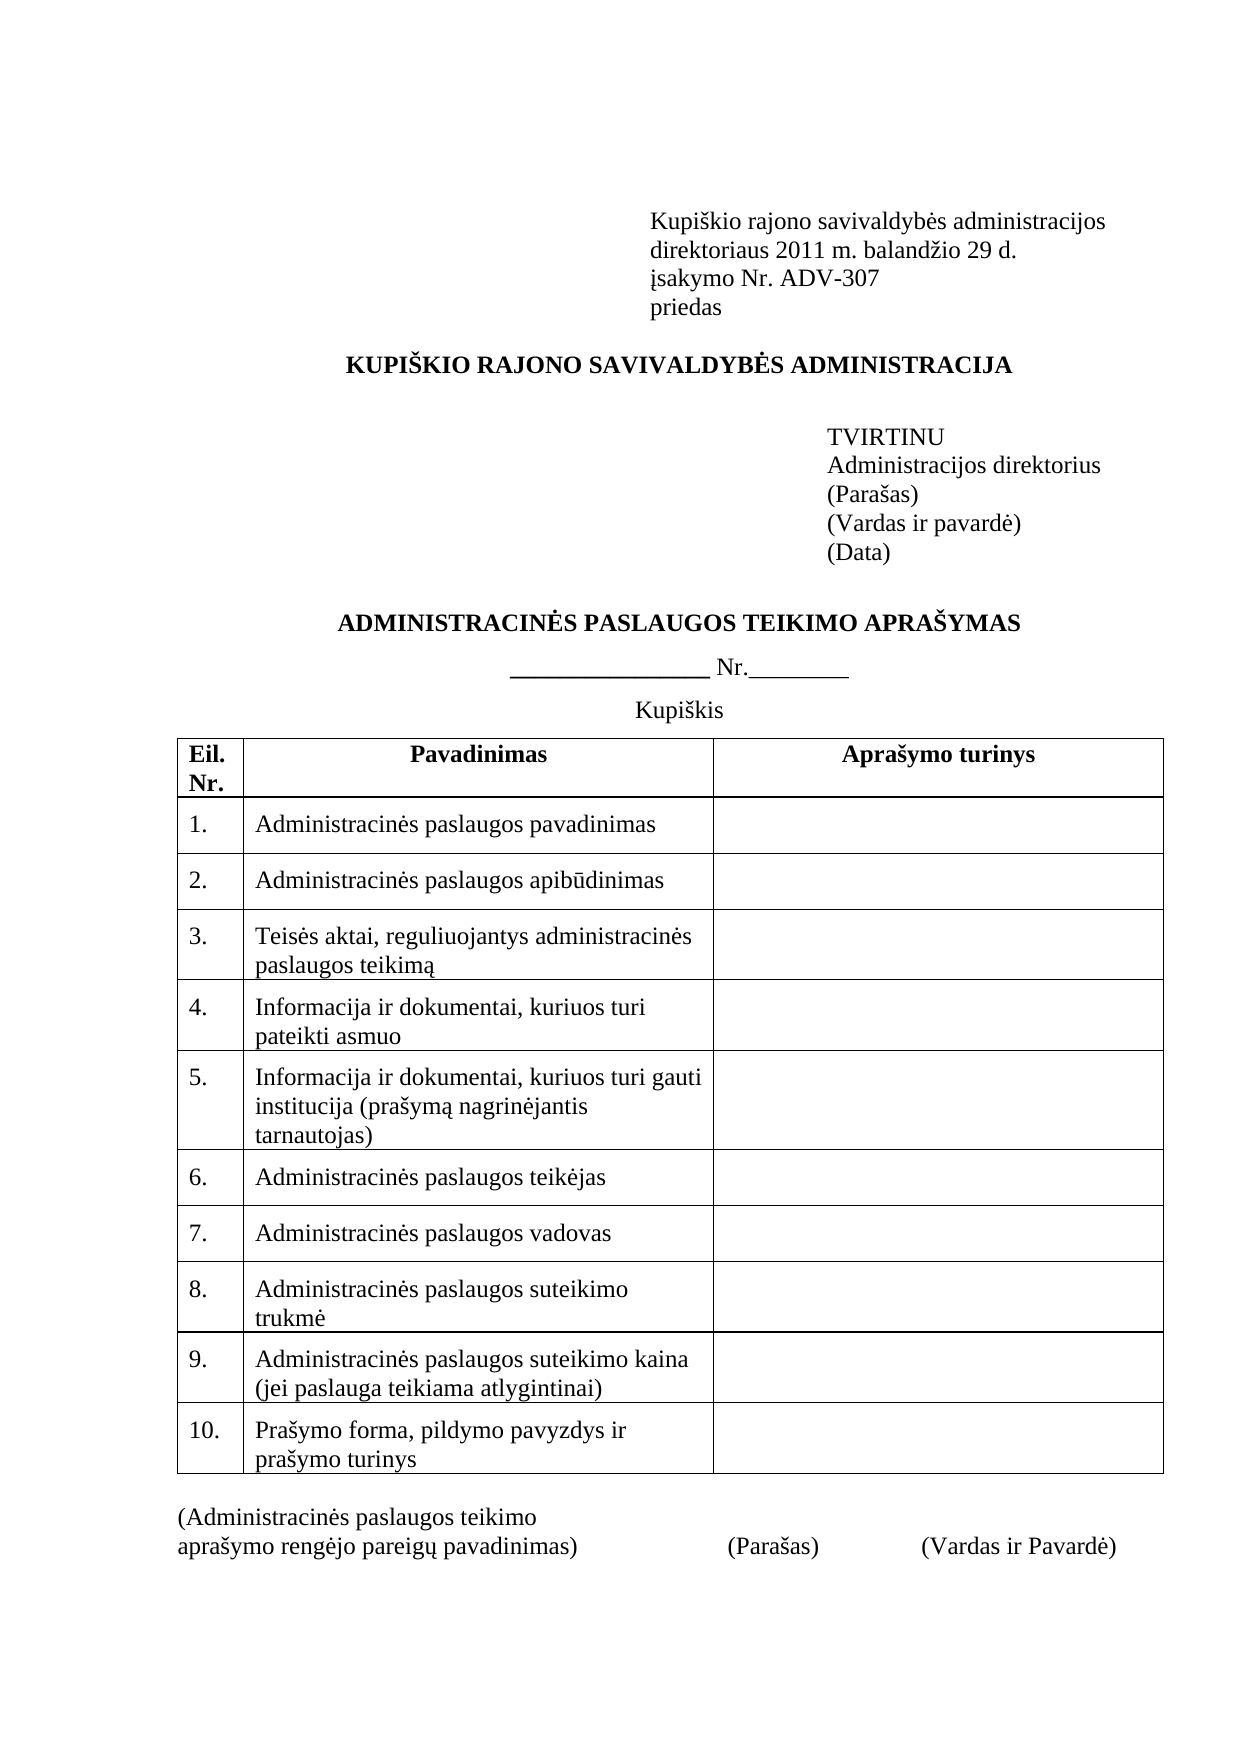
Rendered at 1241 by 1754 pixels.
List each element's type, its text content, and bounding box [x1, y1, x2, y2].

text ________________ Nr.________ [177, 652, 1181, 680]
table_cell Informacija ir dokumentai, kuriuos turi pateikti asmuo [244, 980, 713, 1049]
table_cell 7. [178, 1206, 243, 1261]
table_cell [714, 1206, 1163, 1261]
table_cell 8. [178, 1262, 243, 1331]
text (Administracinės paslaugos teikimo [177, 1502, 1181, 1531]
table_cell [714, 1150, 1163, 1205]
table_cell Administracinės paslaugos vadovas [244, 1206, 713, 1261]
table_header Aprašymo turinys [714, 739, 1163, 796]
table_cell Teisės aktai, reguliuojantys administracinės paslaugos teikimą [244, 910, 713, 979]
table_cell 6. [178, 1150, 243, 1205]
table_cell 3. [178, 910, 243, 979]
table_header Eil. Nr. [178, 739, 243, 796]
table_cell [714, 854, 1163, 908]
table_cell [714, 798, 1163, 852]
table_cell 4. [178, 980, 243, 1049]
table_cell Administracinės paslaugos suteikimo trukmė [244, 1262, 713, 1331]
text (Parašas) [717, 479, 1181, 508]
table_cell 2. [178, 854, 243, 908]
text Kupiškio rajono savivaldybės administracijos [650, 206, 1181, 235]
table_cell 5. [178, 1051, 243, 1149]
table_cell Administracinės paslaugos apibūdinimas [244, 854, 713, 908]
text Administracijos direktorius [717, 450, 1181, 479]
text priedas [177, 292, 1181, 321]
table_cell [714, 910, 1163, 979]
table_cell Administracinės paslaugos pavadinimas [244, 798, 713, 852]
table_cell [714, 1262, 1163, 1331]
table_header Pavadinimas [244, 739, 713, 796]
table_cell Prašymo forma, pildymo pavyzdys ir prašymo turinys [244, 1403, 713, 1472]
table_cell [714, 1333, 1163, 1402]
table_cell 1. [178, 798, 243, 852]
text įsakymo Nr. ADV-307 [177, 263, 1181, 292]
table_cell Administracinės paslaugos suteikimo kaina (jei paslauga teikiama atlygintinai) [244, 1333, 713, 1402]
text TVIRTINU [717, 422, 1181, 450]
table_cell Administracinės paslaugos teikėjas [244, 1150, 713, 1205]
table_cell Informacija ir dokumentai, kuriuos turi gauti institucija (prašymą nagrinėjantis tarnautojas) [244, 1051, 713, 1149]
table_cell 9. [178, 1333, 243, 1402]
text Kupiškis [177, 695, 1181, 723]
table_cell 10. [178, 1403, 243, 1472]
text aprašymo rengėjo pareigų pavadinimas) (Parašas) (Vardas ir Pavardė) [177, 1531, 1181, 1560]
text (Data) [717, 537, 1181, 565]
text (Vardas ir pavardė) [717, 508, 1181, 537]
text ADMINISTRACINĖS PASLAUGOS TEIKIMO APRAŠYMAS [177, 608, 1181, 637]
text KUPIŠKIO RAJONO SAVIVALDYBĖS ADMINISTRACIJA [177, 350, 1181, 378]
table_cell [714, 1403, 1163, 1472]
table_cell [714, 1051, 1163, 1149]
table_cell [714, 980, 1163, 1049]
text direktoriaus 2011 m. balandžio 29 d. [650, 235, 1181, 263]
